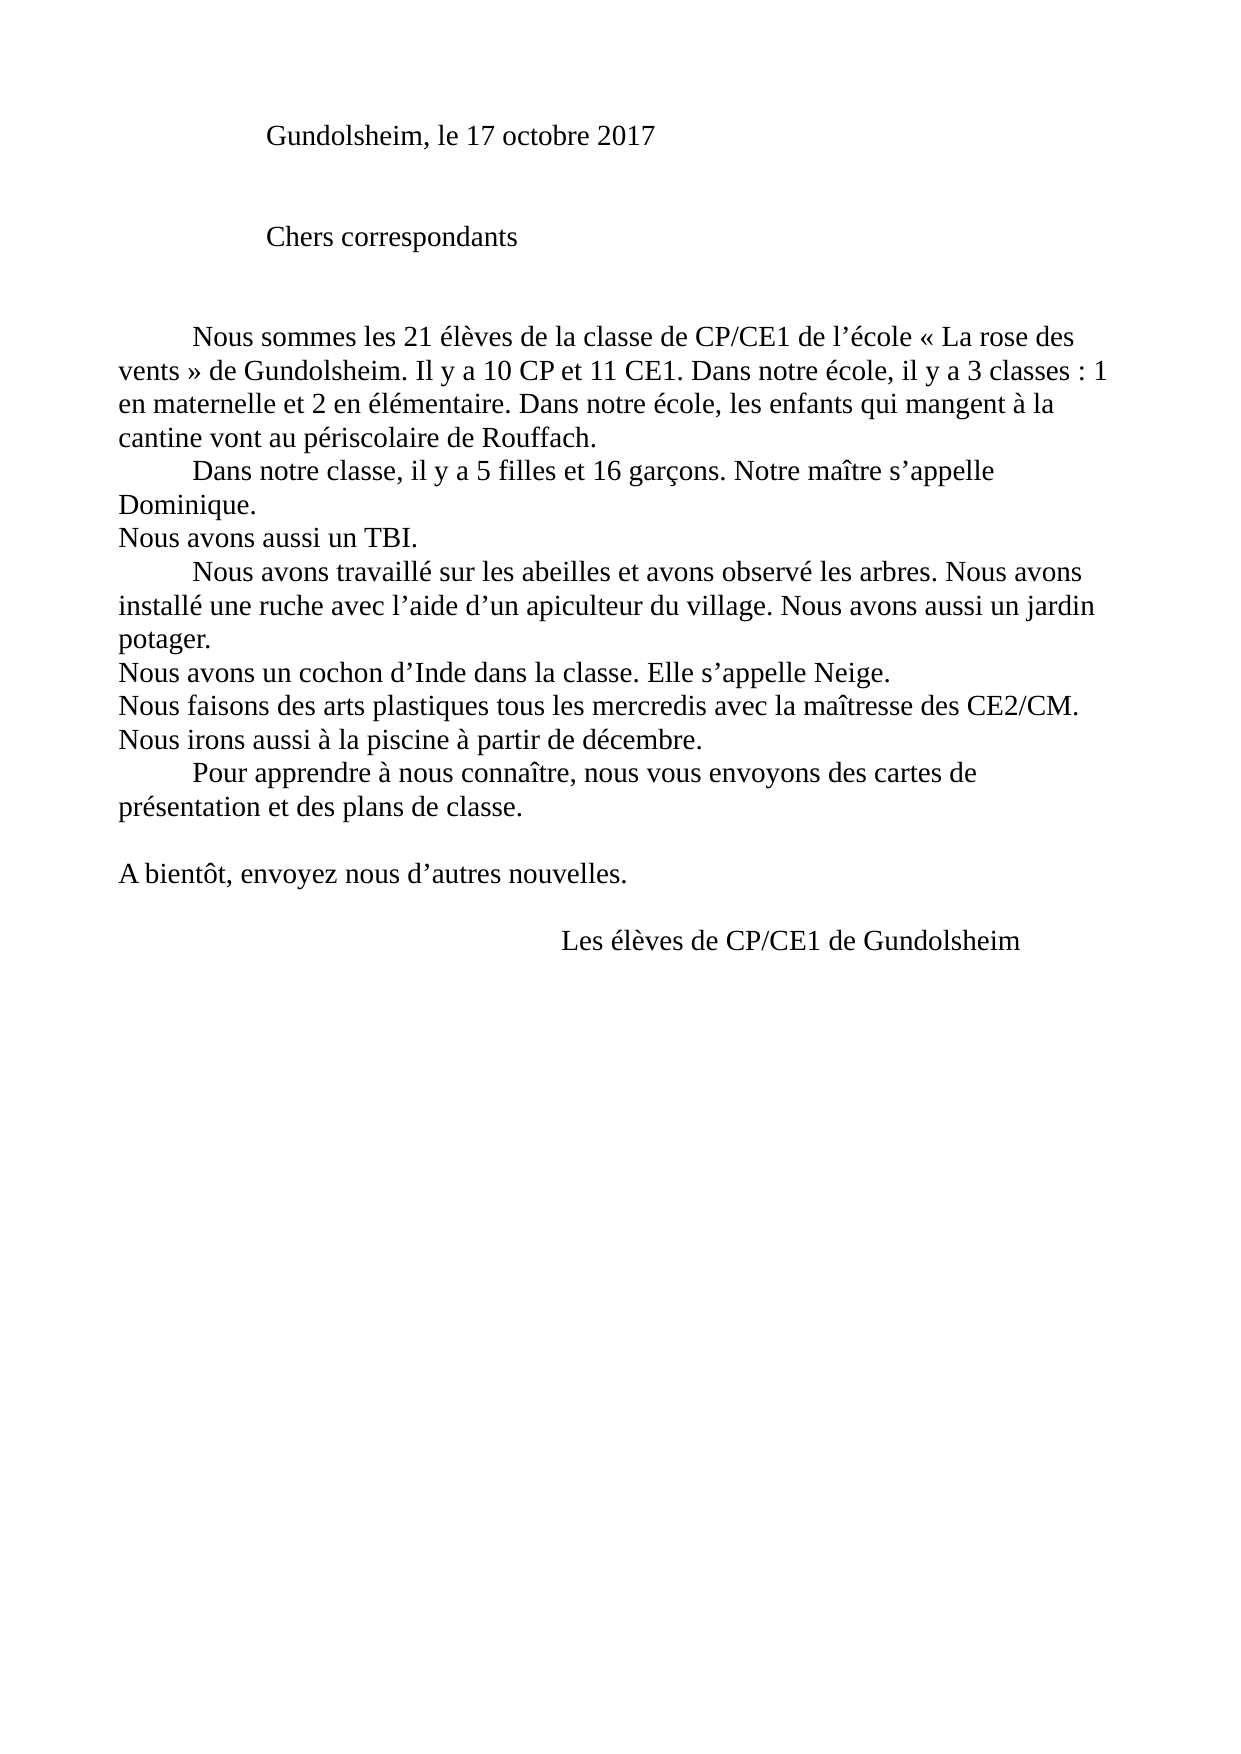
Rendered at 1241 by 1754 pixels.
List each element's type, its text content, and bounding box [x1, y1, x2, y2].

text Nous avons un cochon d’Inde dans la classe. Elle s’appelle Neige. [118, 655, 1122, 688]
text Nous avons travaillé sur les abeilles et avons observé les arbres. Nous avons installé une ruche avec l’aide d’un apiculteur du village. Nous avons aussi un jardin potager. [118, 554, 1122, 655]
text Gundolsheim, le 17 octobre 2017 [118, 118, 1122, 152]
text Dans notre classe, il y a 5 filles et 16 garçons. Notre maître s’appelle Dominique. [118, 453, 1122, 521]
text Nous sommes les 21 élèves de la classe de CP/CE1 de l’école « La rose des vents » de Gundolsheim. Il y a 10 CP et 11 CE1. Dans notre école, il y a 3 classes : 1 en maternelle et 2 en élémentaire. Dans notre école, les enfants qui mangent à la cantine vont au périscolaire de Rouffach. [118, 319, 1122, 453]
text Les élèves de CP/CE1 de Gundolsheim [118, 923, 1122, 957]
text Pour apprendre à nous connaître, nous vous envoyons des cartes de présentation et des plans de classe. [118, 755, 1122, 822]
text Nous faisons des arts plastiques tous les mercredis avec la maîtresse des CE2/CM. [118, 688, 1122, 722]
text A bientôt, envoyez nous d’autres nouvelles. [118, 856, 1122, 889]
text Nous irons aussi à la piscine à partir de décembre. [118, 722, 1122, 755]
text Nous avons aussi un TBI. [118, 521, 1122, 554]
text Chers correspondants [118, 219, 1122, 252]
